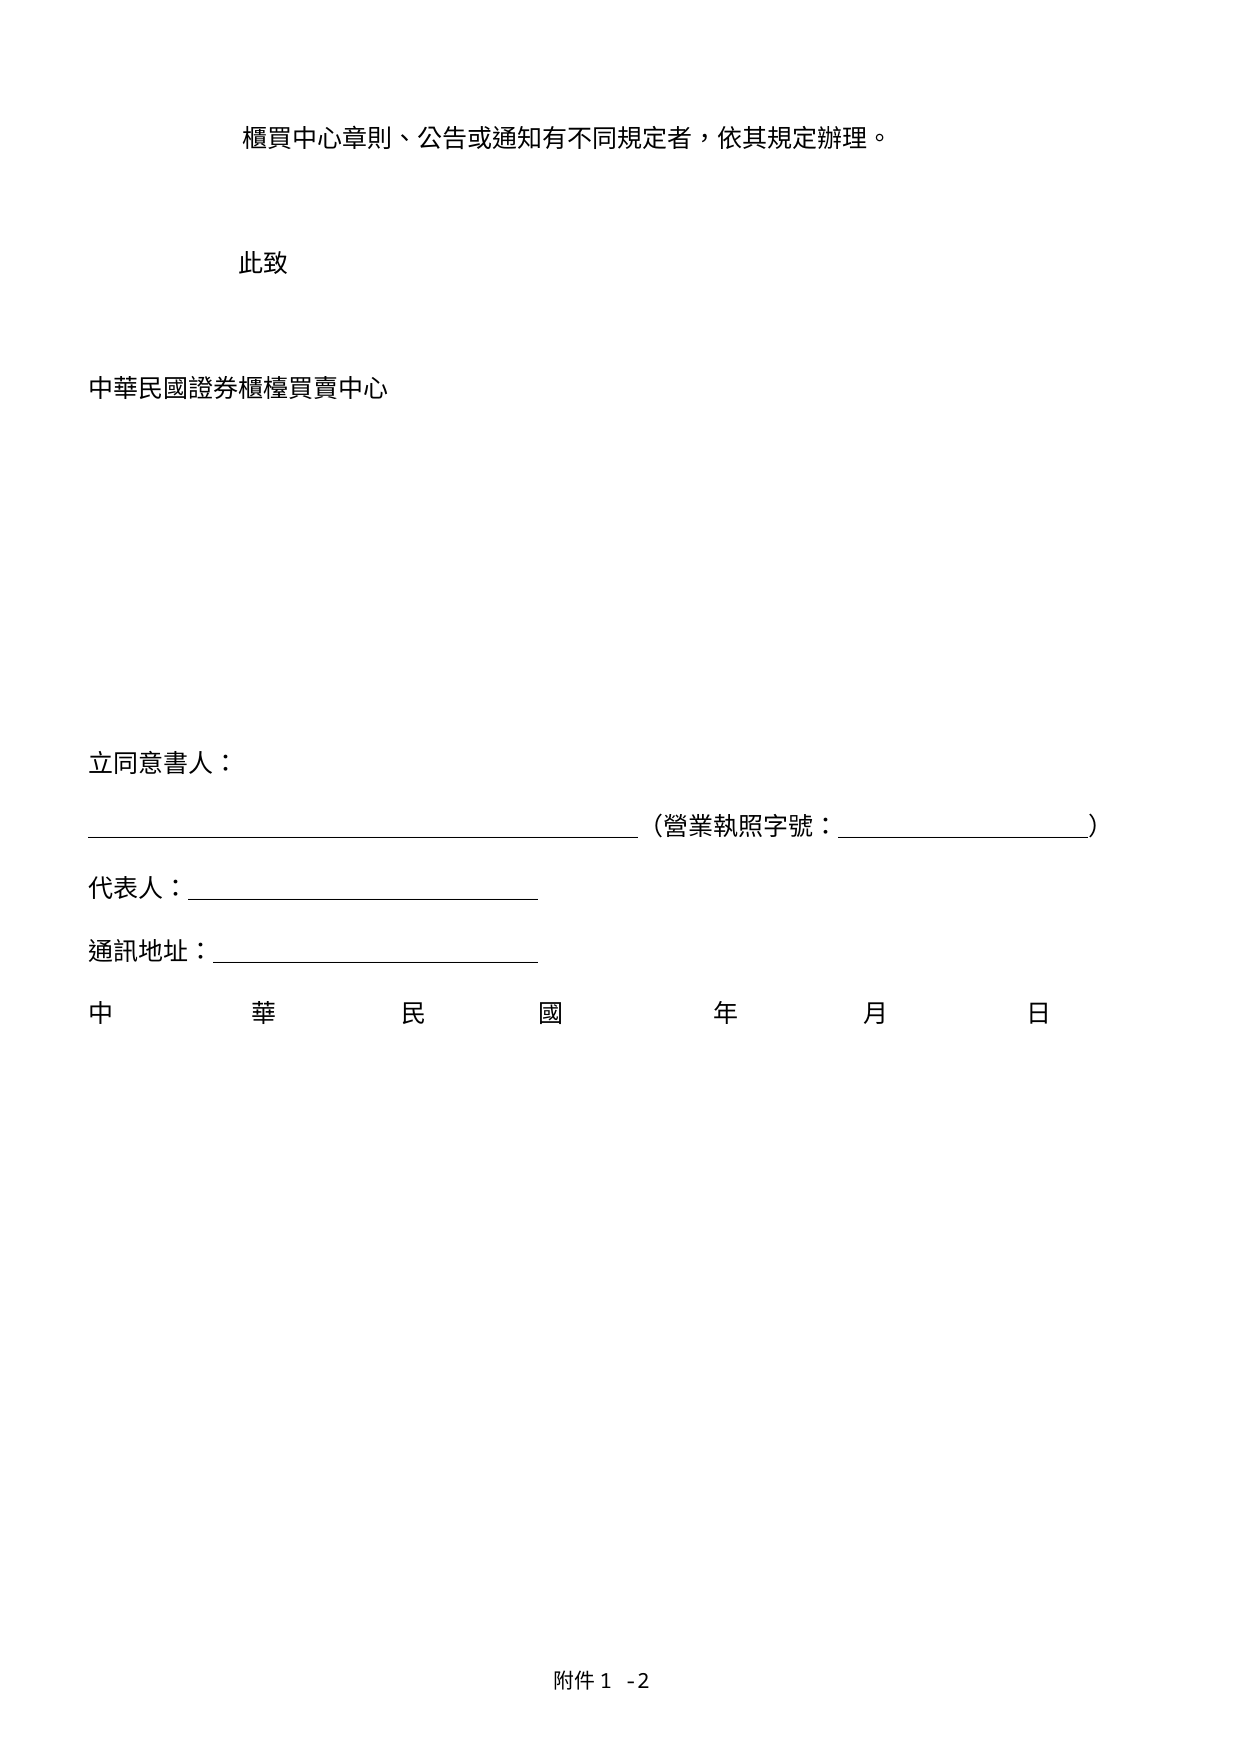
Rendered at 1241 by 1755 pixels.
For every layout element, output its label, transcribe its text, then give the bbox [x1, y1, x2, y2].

text ＿＿＿＿＿＿＿＿＿＿＿＿＿＿＿＿＿＿＿＿＿＿（營業執照字號：＿＿＿＿＿＿＿＿＿＿） [89, 783, 1152, 845]
text 通訊地址：＿＿＿＿＿＿＿＿＿＿＿＿＿ [89, 908, 1152, 970]
text 中 華 民 國 年 月 日 [89, 970, 1152, 1033]
text 此致 [145, 220, 1152, 283]
text 代表人：＿＿＿＿＿＿＿＿＿＿＿＿＿＿ [89, 845, 1152, 908]
list 櫃買中心章則、公告或通知有不同規定者，依其規定辦理。 [89, 95, 1152, 158]
text 立同意書人： [89, 720, 1152, 783]
text 中華民國證券櫃檯買賣中心 [89, 345, 1152, 408]
